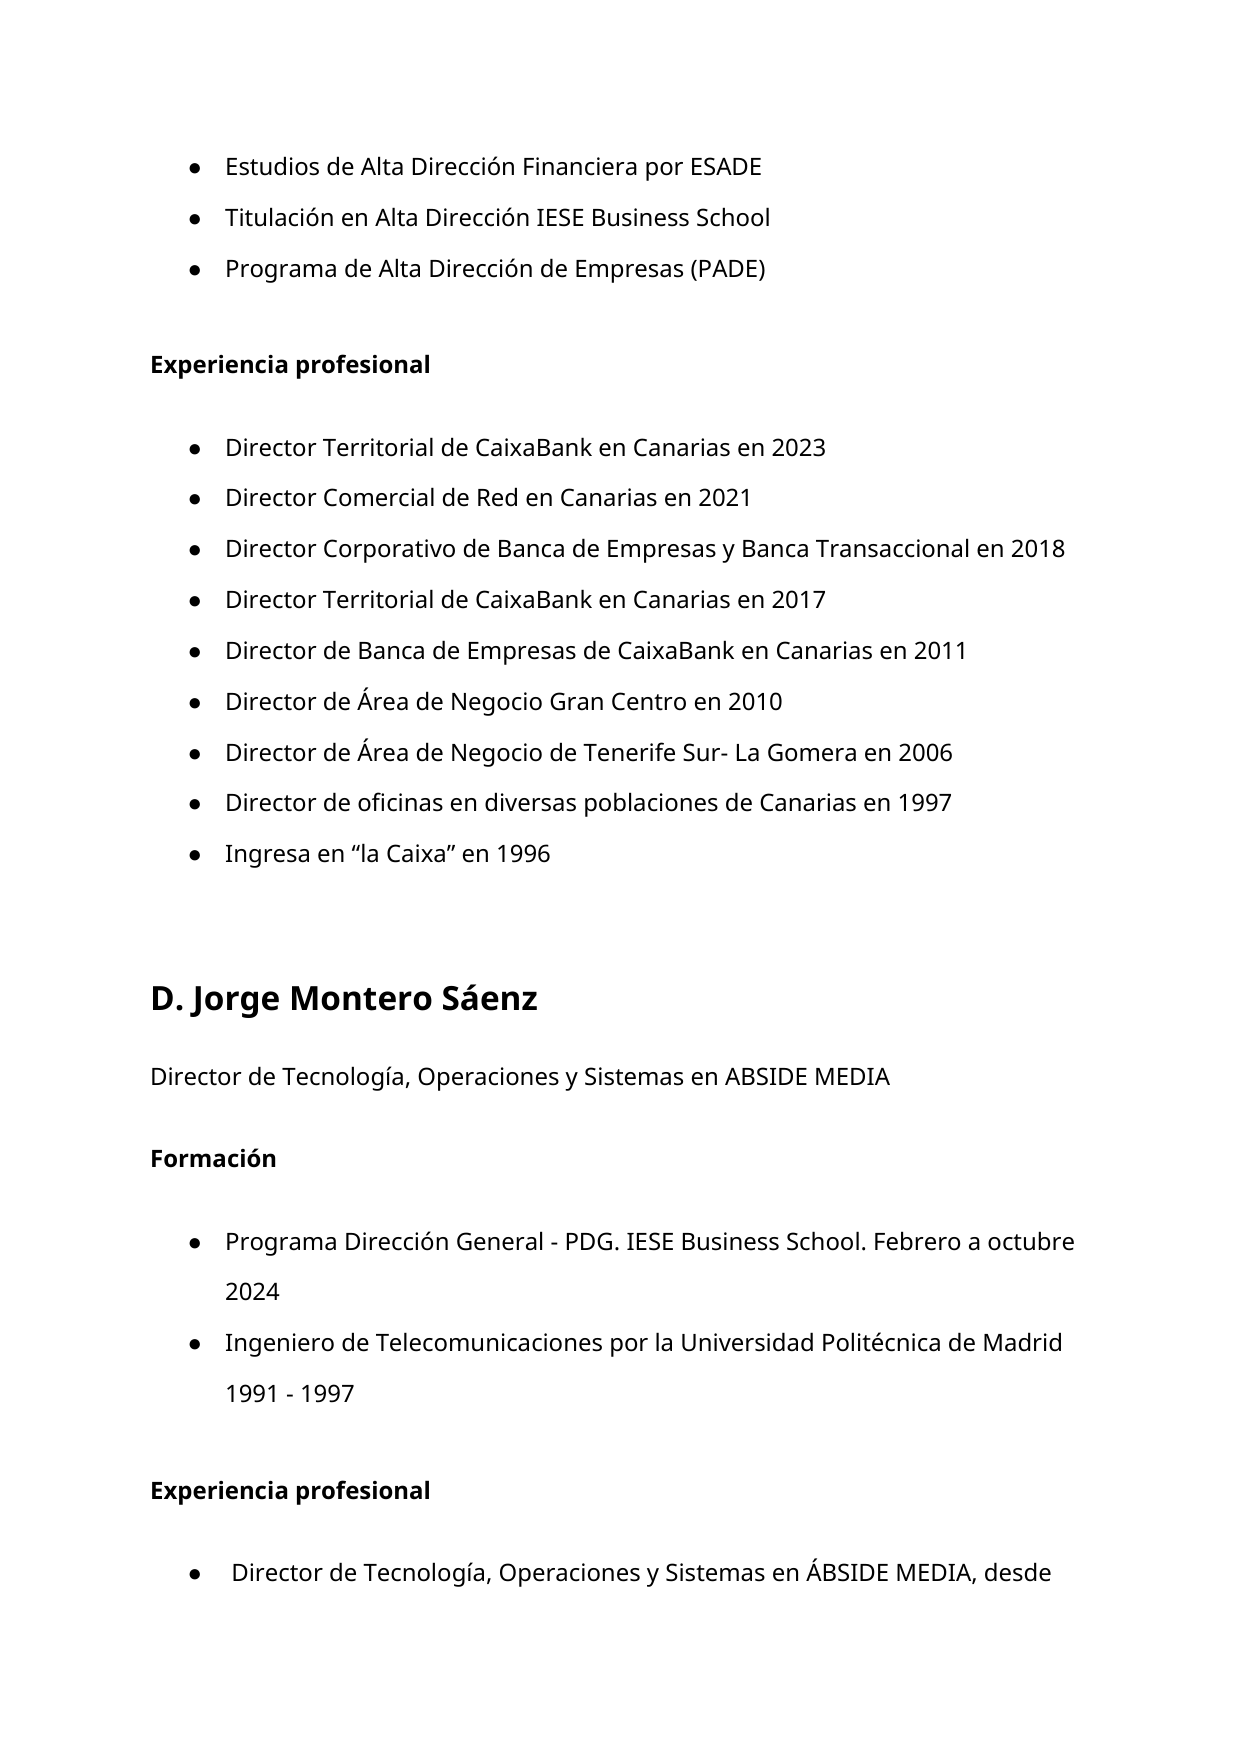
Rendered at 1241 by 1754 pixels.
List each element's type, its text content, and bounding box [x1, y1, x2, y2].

list Programa Dirección General - PDG. IESE Business School. Febrero a octubre 2024 [187, 1224, 1090, 1308]
list Ingeniero de Telecomunicaciones por la Universidad Politécnica de Madrid 1991 - 1997 [187, 1326, 1090, 1424]
list Titulación en Alta Dirección IESE Business School [187, 201, 1090, 233]
text Experiencia profesional [150, 348, 1090, 381]
list Director Territorial de CaixaBank en Canarias en 2017 [187, 583, 1090, 616]
list Director de Área de Negocio Gran Centro en 2010 [187, 684, 1090, 717]
text Experiencia profesional [150, 1473, 1090, 1506]
text Formación [150, 1142, 1090, 1175]
list Programa de Alta Dirección de Empresas (PADE) [187, 252, 1090, 299]
list Director Comercial de Red en Canarias en 2021 [187, 481, 1090, 514]
subtitle D. Jorge Montero Sáenz [150, 974, 1090, 1020]
list Director de Banca de Empresas de CaixaBank en Canarias en 2011 [187, 634, 1090, 666]
list Director de oficinas en diversas poblaciones de Canarias en 1997 [187, 786, 1090, 819]
list Estudios de Alta Dirección Financiera por ESADE [187, 150, 1090, 183]
text Director de Tecnología, Operaciones y Sistemas en ABSIDE MEDIA [150, 1060, 1090, 1093]
list Director Territorial de CaixaBank en Canarias en 2023 [187, 430, 1090, 463]
list Ingresa en “la Caixa” en 1996 [187, 837, 1090, 884]
list Director de Tecnología, Operaciones y Sistemas en ÁBSIDE MEDIA, desde [187, 1556, 1090, 1603]
list Director de Área de Negocio de Tenerife Sur- La Gomera en 2006 [187, 735, 1090, 768]
list Director Corporativo de Banca de Empresas y Banca Transaccional en 2018 [187, 532, 1090, 565]
